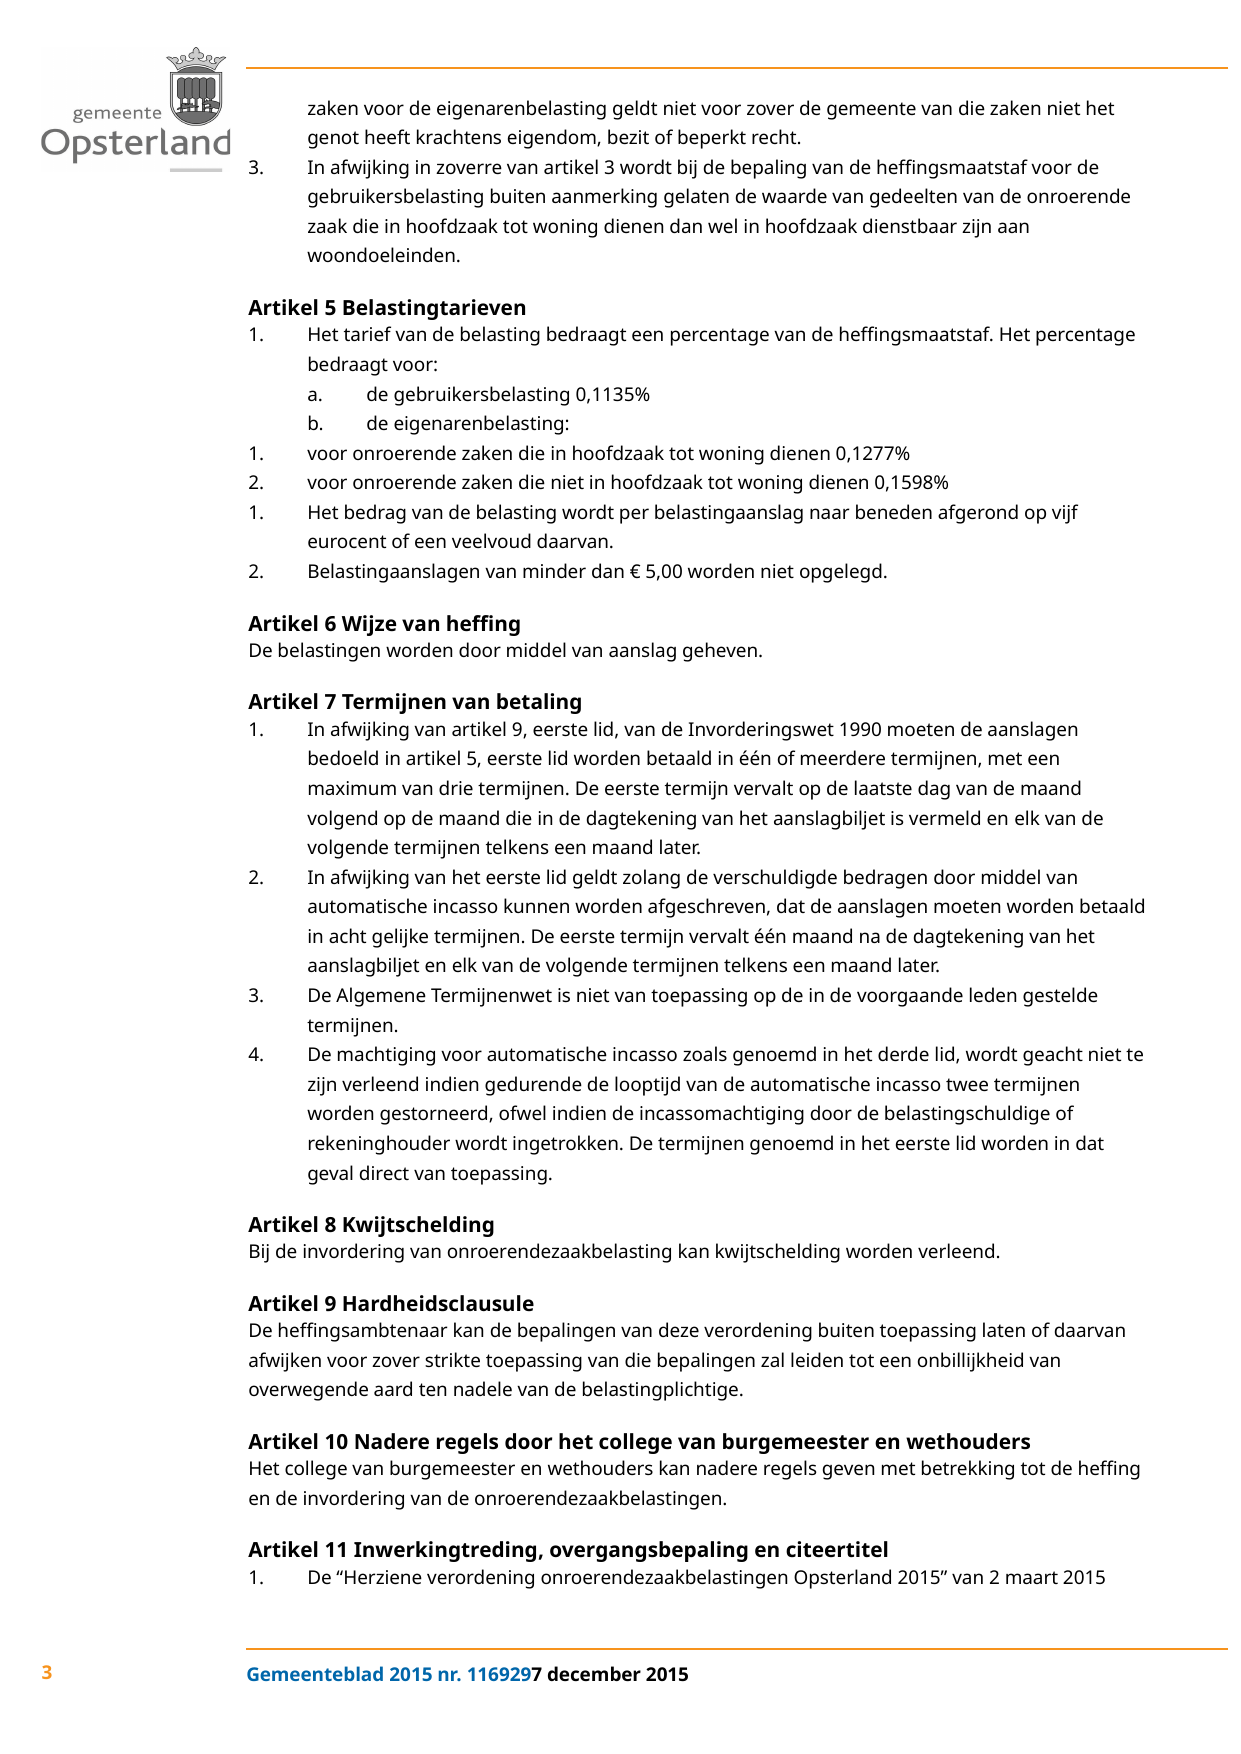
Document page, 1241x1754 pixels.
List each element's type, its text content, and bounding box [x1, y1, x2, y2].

text Bij de invordering van onroerendezaakbelasting kan kwijtschelding worden verleend. [248, 1238, 1152, 1264]
picture [41, 47, 231, 172]
text Artikel 6 Wijze van heffing [248, 609, 1152, 637]
text Artikel 5 Belastingtarieven [248, 293, 1152, 322]
text Het college van burgemeester en wethouders kan nadere regels geven met betrekking tot de heffing en de invordering van de onroerendezaakbelastingen. [248, 1455, 1152, 1511]
list de gebruikersbelasting 0,1135% [307, 381, 1152, 406]
list De Algemene Termijnenwet is niet van toepassing op de in de voorgaande leden gestelde termijnen. [248, 982, 1152, 1037]
list De machtiging voor automatische incasso zoals genoemd in het derde lid, wordt geacht niet te zijn verleend indien gedurende de looptijd van de automatische incasso twee termijnen worden gestorneerd, ofwel indien de incassomachtiging door de belastingschuldige of rekeninghouder wordt ingetrokken. De termijnen genoemd in het eerste lid worden in dat geval direct van toepassing. [248, 1041, 1152, 1185]
text De heffingsambtenaar kan de bepalingen van deze verordening buiten toepassing laten of daarvan afwijken voor zover strikte toepassing van die bepalingen zal leiden tot een onbillijkheid van overwegende aard ten nadele van de belastingplichtige. [248, 1317, 1152, 1402]
list De “Herziene verordening onroerendezaakbelastingen Opsterland 2015” van 2 maart 2015 [248, 1564, 1152, 1589]
list In afwijking van artikel 9, eerste lid, van de Invorderingswet 1990 moeten de aanslagen bedoeld in artikel 5, eerste lid worden betaald in één of meerdere termijnen, met een maximum van drie termijnen. De eerste termijn vervalt op de laatste dag van de maand volgend op de maand die in de dagtekening van het aanslagbiljet is vermeld en elk van de volgende termijnen telkens een maand later. [248, 716, 1152, 860]
list In afwijking van het eerste lid geldt zolang de verschuldigde bedragen door middel van automatische incasso kunnen worden afgeschreven, dat de aanslagen moeten worden betaald in acht gelijke termijnen. De eerste termijn vervalt één maand na de dagtekening van het aanslagbiljet en elk van de volgende termijnen telkens een maand later. [248, 864, 1152, 978]
text Artikel 9 Hardheidsclausule [248, 1289, 1152, 1317]
text Artikel 8 Kwijtschelding [248, 1210, 1152, 1238]
text De belastingen worden door middel van aanslag geheven. [248, 637, 1152, 663]
text Artikel 7 Termijnen van betaling [248, 687, 1152, 716]
list Het tarief van de belasting bedraagt een percentage van de heffingsmaatstaf. Het percentage bedraagt voor: [248, 322, 1152, 377]
text Artikel 11 Inwerkingtreding, overgangsbepaling en citeertitel [248, 1535, 1152, 1564]
list In afwijking in zoverre van artikel 3 wordt bij de bepaling van de heffingsmaatstaf voor de gebruikersbelasting buiten aanmerking gelaten de waarde van gedeelten van de onroerende zaak die in hoofdzaak tot woning dienen dan wel in hoofdzaak dienstbaar zijn aan woondoeleinden. [248, 154, 1152, 268]
list voor onroerende zaken die in hoofdzaak tot woning dienen 0,1277% [248, 440, 1152, 466]
list Belastingaanslagen van minder dan € 5,00 worden niet opgelegd. [248, 558, 1152, 584]
list Het bedrag van de belasting wordt per belastingaanslag naar beneden afgerond op vijf eurocent of een veelvoud daarvan. [248, 499, 1152, 554]
text Artikel 10 Nadere regels door het college van burgemeester en wethouders [248, 1427, 1152, 1455]
list voor onroerende zaken die niet in hoofdzaak tot woning dienen 0,1598% [248, 469, 1152, 495]
list de eigenarenbelasting: [307, 410, 1152, 436]
list zaken voor de eigenarenbelasting geldt niet voor zover de gemeente van die zaken niet het genot heeft krachtens eigendom, bezit of beperkt recht. [248, 95, 1152, 150]
